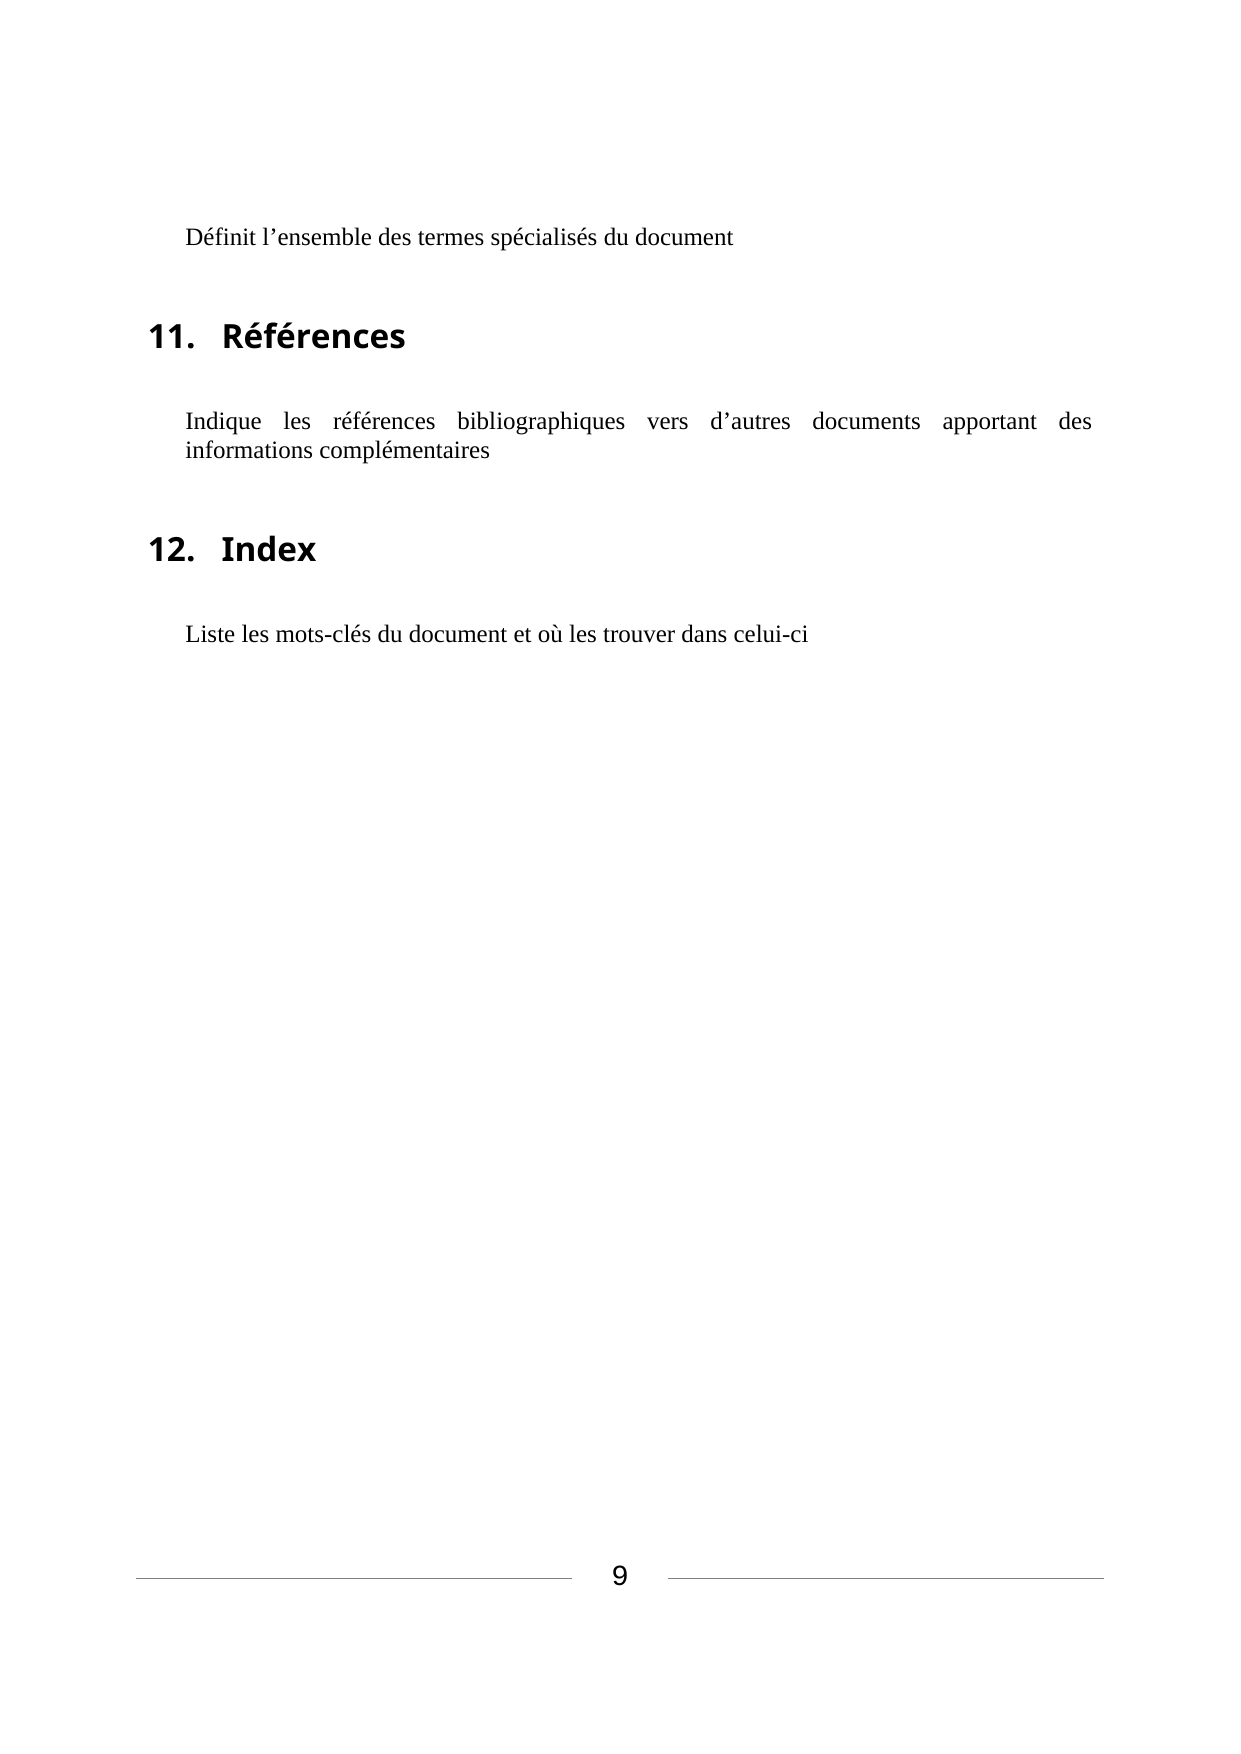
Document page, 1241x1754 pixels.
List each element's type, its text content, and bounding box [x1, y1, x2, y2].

subtitle Index [148, 526, 1092, 571]
text Liste les mots-clés du document et où les trouver dans celui-ci [148, 619, 1092, 648]
text Définit l’ensemble des termes spécialisés du document [148, 222, 1092, 250]
subtitle Références [148, 313, 1092, 358]
text Indique les références bibliographiques vers d’autres documents apportant des informations complémentaires [185, 406, 1092, 463]
